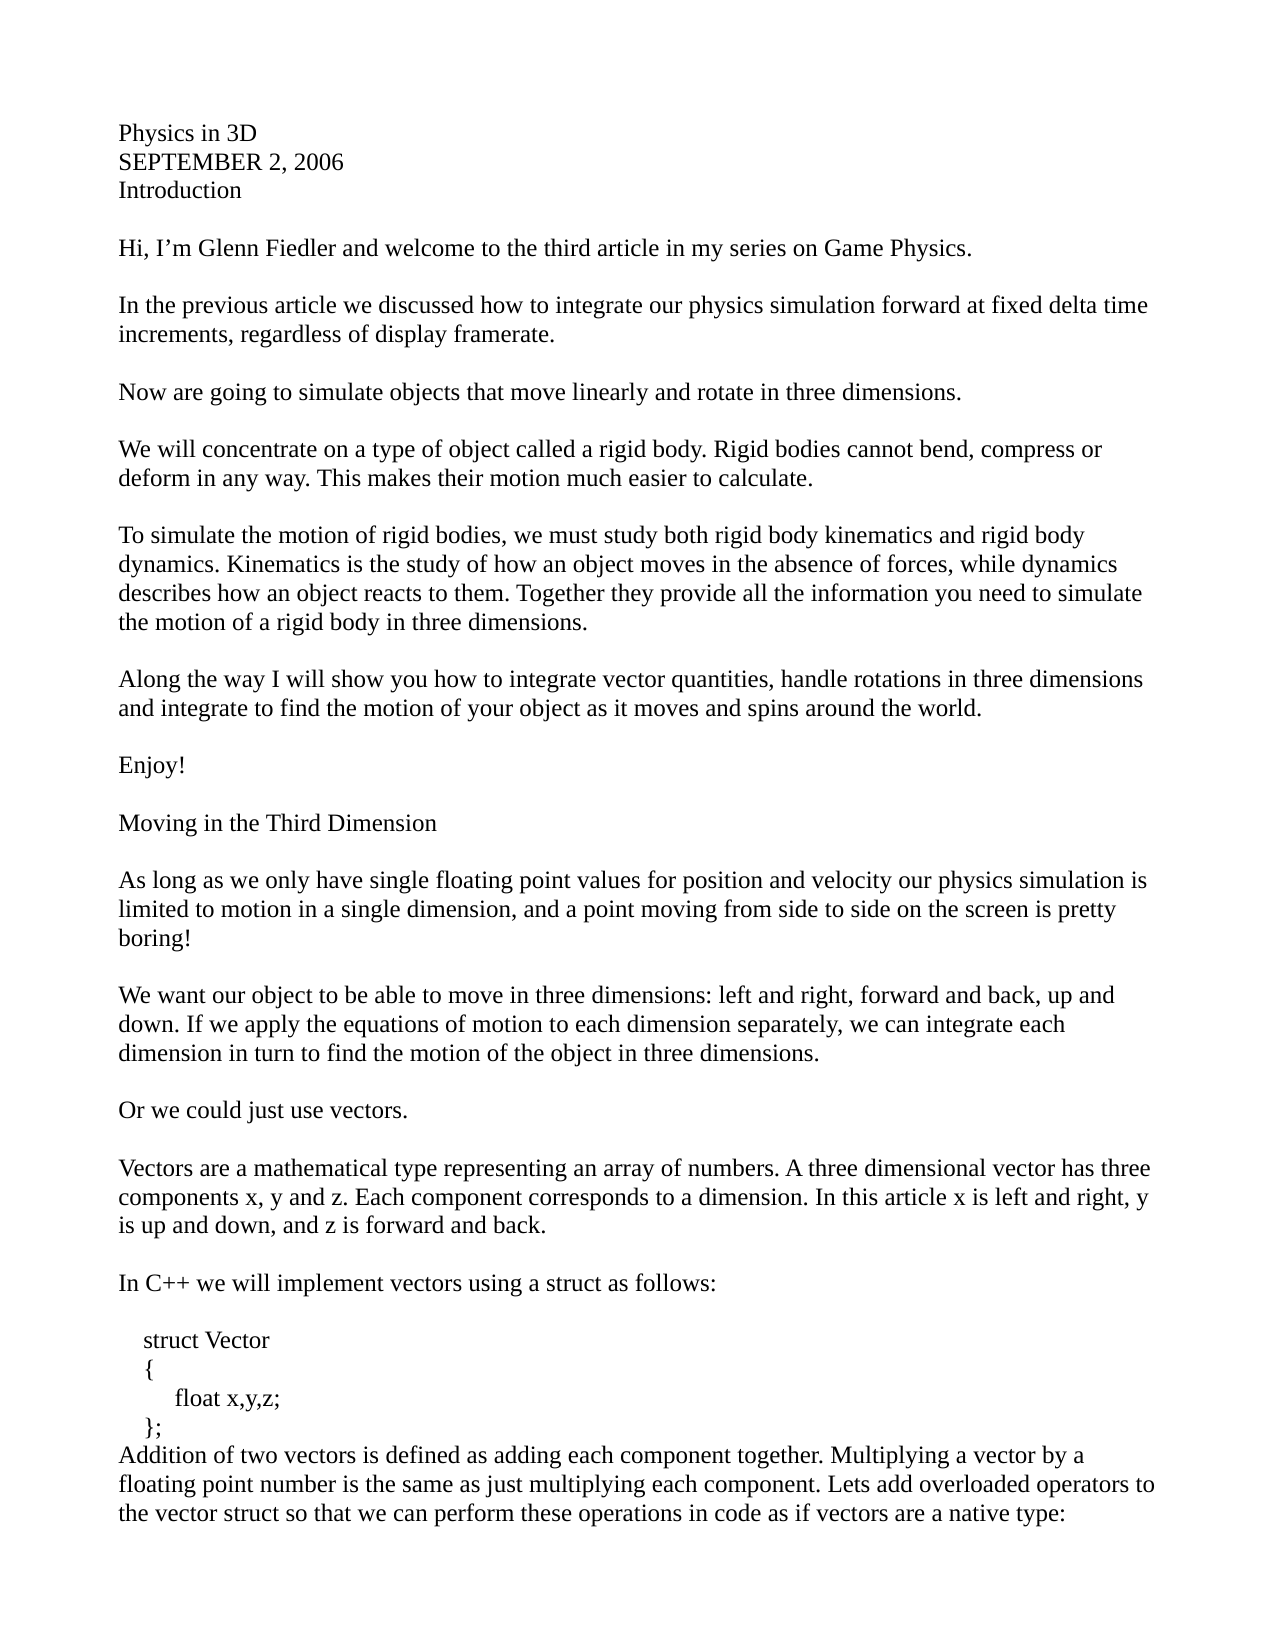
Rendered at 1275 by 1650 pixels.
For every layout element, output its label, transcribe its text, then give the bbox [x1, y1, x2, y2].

text Or we could just use vectors. [118, 1096, 1157, 1124]
text Enjoy! [118, 751, 1157, 779]
text Introduction [118, 176, 1157, 204]
text We want our object to be able to move in three dimensions: left and right, forward and back, up and down. If we apply the equations of motion to each dimension separately, we can integrate each dimension in turn to find the motion of the object in three dimensions. [118, 981, 1157, 1067]
text In the previous article we discussed how to integrate our physics simulation forward at fixed delta time increments, regardless of display framerate. [118, 291, 1157, 348]
text SEPTEMBER 2, 2006 [118, 147, 1157, 176]
text In C++ we will implement vectors using a struct as follows: [118, 1268, 1157, 1297]
text }; [118, 1412, 1157, 1441]
text struct Vector [118, 1326, 1157, 1354]
text As long as we only have single floating point values for position and velocity our physics simulation is limited to motion in a single dimension, and a point moving from side to side on the screen is pretty boring! [118, 866, 1157, 952]
text Physics in 3D [118, 118, 1157, 147]
text Addition of two vectors is defined as adding each component together. Multiplying a vector by a floating point number is the same as just multiplying each component. Lets add overloaded operators to the vector struct so that we can perform these operations in code as if vectors are a native type: [118, 1441, 1157, 1527]
text Along the way I will show you how to integrate vector quantities, handle rotations in three dimensions and integrate to find the motion of your object as it moves and spins around the world. [118, 664, 1157, 722]
text Hi, I’m Glenn Fiedler and welcome to the third article in my series on Game Physics. [118, 233, 1157, 262]
text { [118, 1354, 1157, 1383]
text float x,y,z; [118, 1383, 1157, 1412]
text Now are going to simulate objects that move linearly and rotate in three dimensions. [118, 377, 1157, 406]
text We will concentrate on a type of object called a rigid body. Rigid bodies cannot bend, compress or deform in any way. This makes their motion much easier to calculate. [118, 434, 1157, 492]
text To simulate the motion of rigid bodies, we must study both rigid body kinematics and rigid body dynamics. Kinematics is the study of how an object moves in the absence of forces, while dynamics describes how an object reacts to them. Together they provide all the information you need to simulate the motion of a rigid body in three dimensions. [118, 521, 1157, 636]
text Moving in the Third Dimension [118, 808, 1157, 837]
text Vectors are a mathematical type representing an array of numbers. A three dimensional vector has three components x, y and z. Each component corresponds to a dimension. In this article x is left and right, y is up and down, and z is forward and back. [118, 1153, 1157, 1239]
